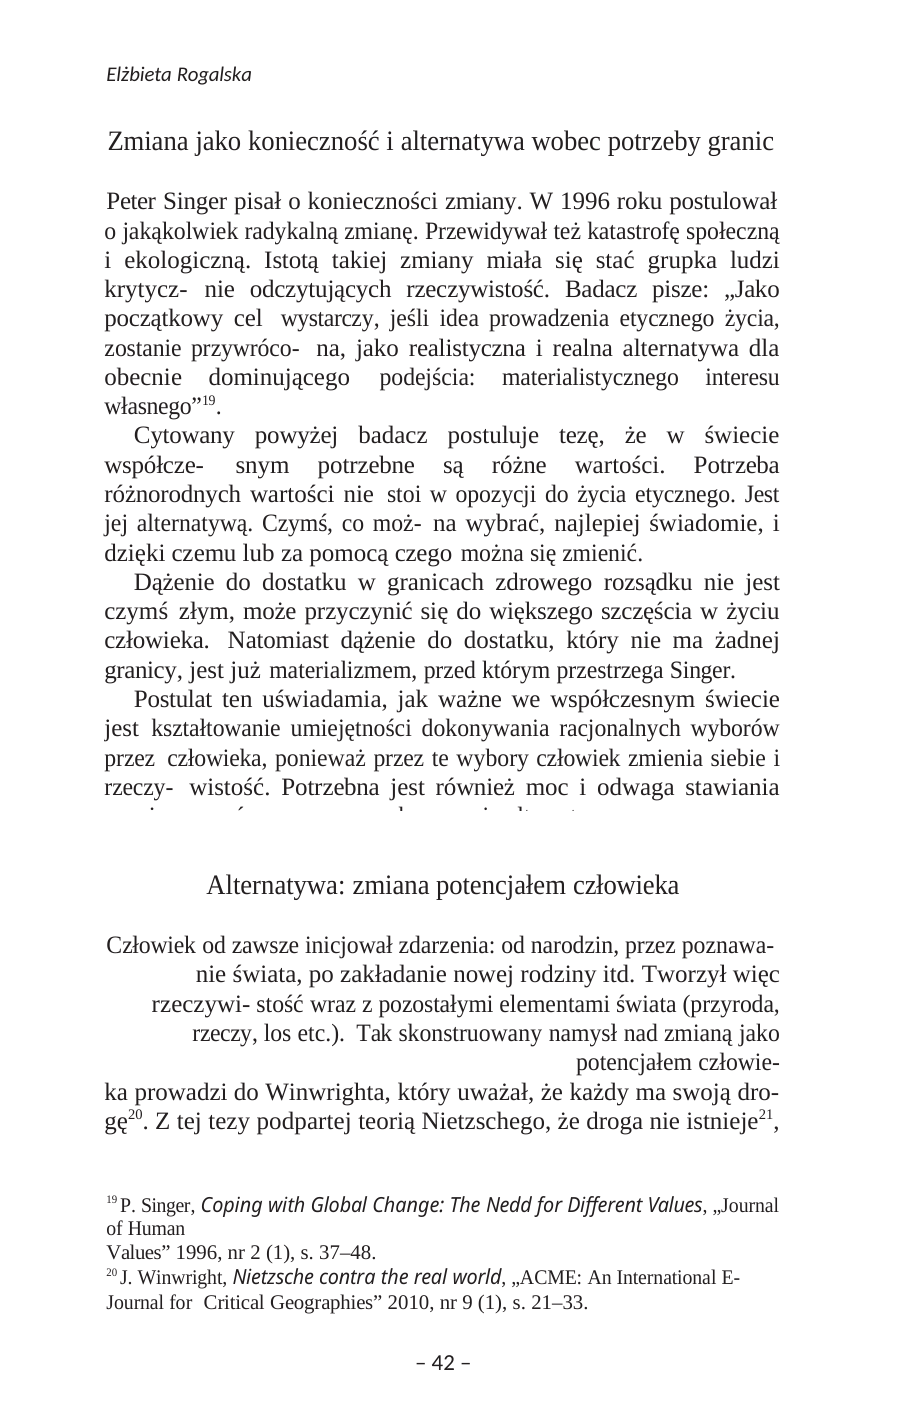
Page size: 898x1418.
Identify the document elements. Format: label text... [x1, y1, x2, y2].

text – 42 – [415, 1351, 473, 1376]
text ka prowadzi do Winwrighta, który uważał, że każdy ma swoją dro- gę20. Z tej tezy podpartej teorią Nietzschego, że droga nie istnieje21, można skierować myśl do twierdzenia Joanny Kulmowej o codzien- [104, 1077, 780, 1140]
text Cytowany powyżej badacz postuluje tezę, że w świecie współcze- snym potrzebne są różne wartości. Potrzeba różnorodnych wartości nie stoi w opozycji do życia etycznego. Jest jej alternatywą. Czymś, co moż- na wybrać, najlepiej świadomie, i dzięki czemu lub za pomocą czego można się zmienić. [104, 421, 780, 566]
text o jakąkolwiek radykalną zmianę. Przewidywał też katastrofę społeczną i ekologiczną. Istotą takiej zmiany miała się stać grupka ludzi krytycz- nie odczytujących rzeczywistość. Badacz pisze: „Jako początkowy cel wystarczy, jeśli idea prowadzenia etycznego życia, zostanie przywróco- na, jako realistyczna i realna alternatywa dla obecnie dominującego podejścia: materialistycznego interesu własnego”19. [104, 216, 780, 420]
text 21 F. Nietzsche, Tako rzecze Zaratustra, Kraków 2010. [106, 1315, 782, 1319]
text 20 J. Winwright, Nietzsche contra the real world, „ACME: An International E-Journal for Critical Geographies” 2010, nr 9 (1), s. 21–33. [106, 1264, 780, 1314]
text Alternatywa: zmiana potencjałem człowieka [206, 872, 682, 900]
text Człowiek od zawsze inicjował zdarzenia: od narodzin, przez poznawa- [106, 933, 782, 959]
text Values” 1996, nr 2 (1), s. 37–48. [106, 1240, 782, 1264]
text Zmiana jako konieczność i alternatywa wobec potrzeby granic [107, 128, 781, 156]
text Peter Singer pisał o konieczności zmiany. W 1996 roku postulował [106, 189, 782, 215]
text nie świata, po zakładanie nowej rodziny itd. Tworzył więc rzeczywi- stość wraz z pozostałymi elementami świata (przyroda, rzeczy, los etc.). Tak skonstruowany namysł nad zmianą jako potencjałem człowie- [104, 959, 780, 1076]
text Postulat ten uświadamia, jak ważne we współczesnym świecie jest kształtowanie umiejętności dokonywania racjonalnych wyborów przez człowieka, ponieważ przez te wybory człowiek zmienia siebie i rzeczy- wistość. Potrzebna jest również moc i odwaga stawiania granic przy równoczesnym pokazywaniu alternatyw. [104, 684, 780, 810]
text Elżbieta Rogalska [106, 63, 254, 86]
text 19 P. Singer, Coping with Global Change: The Nedd for Different Values, „Journal of Human [106, 1193, 782, 1240]
text Dążenie do dostatku w granicach zdrowego rozsądku nie jest czymś złym, może przyczynić się do większego szczęścia w życiu człowieka. Natomiast dążenie do dostatku, który nie ma żadnej granicy, jest już materializmem, przed którym przestrzega Singer. [104, 567, 780, 683]
